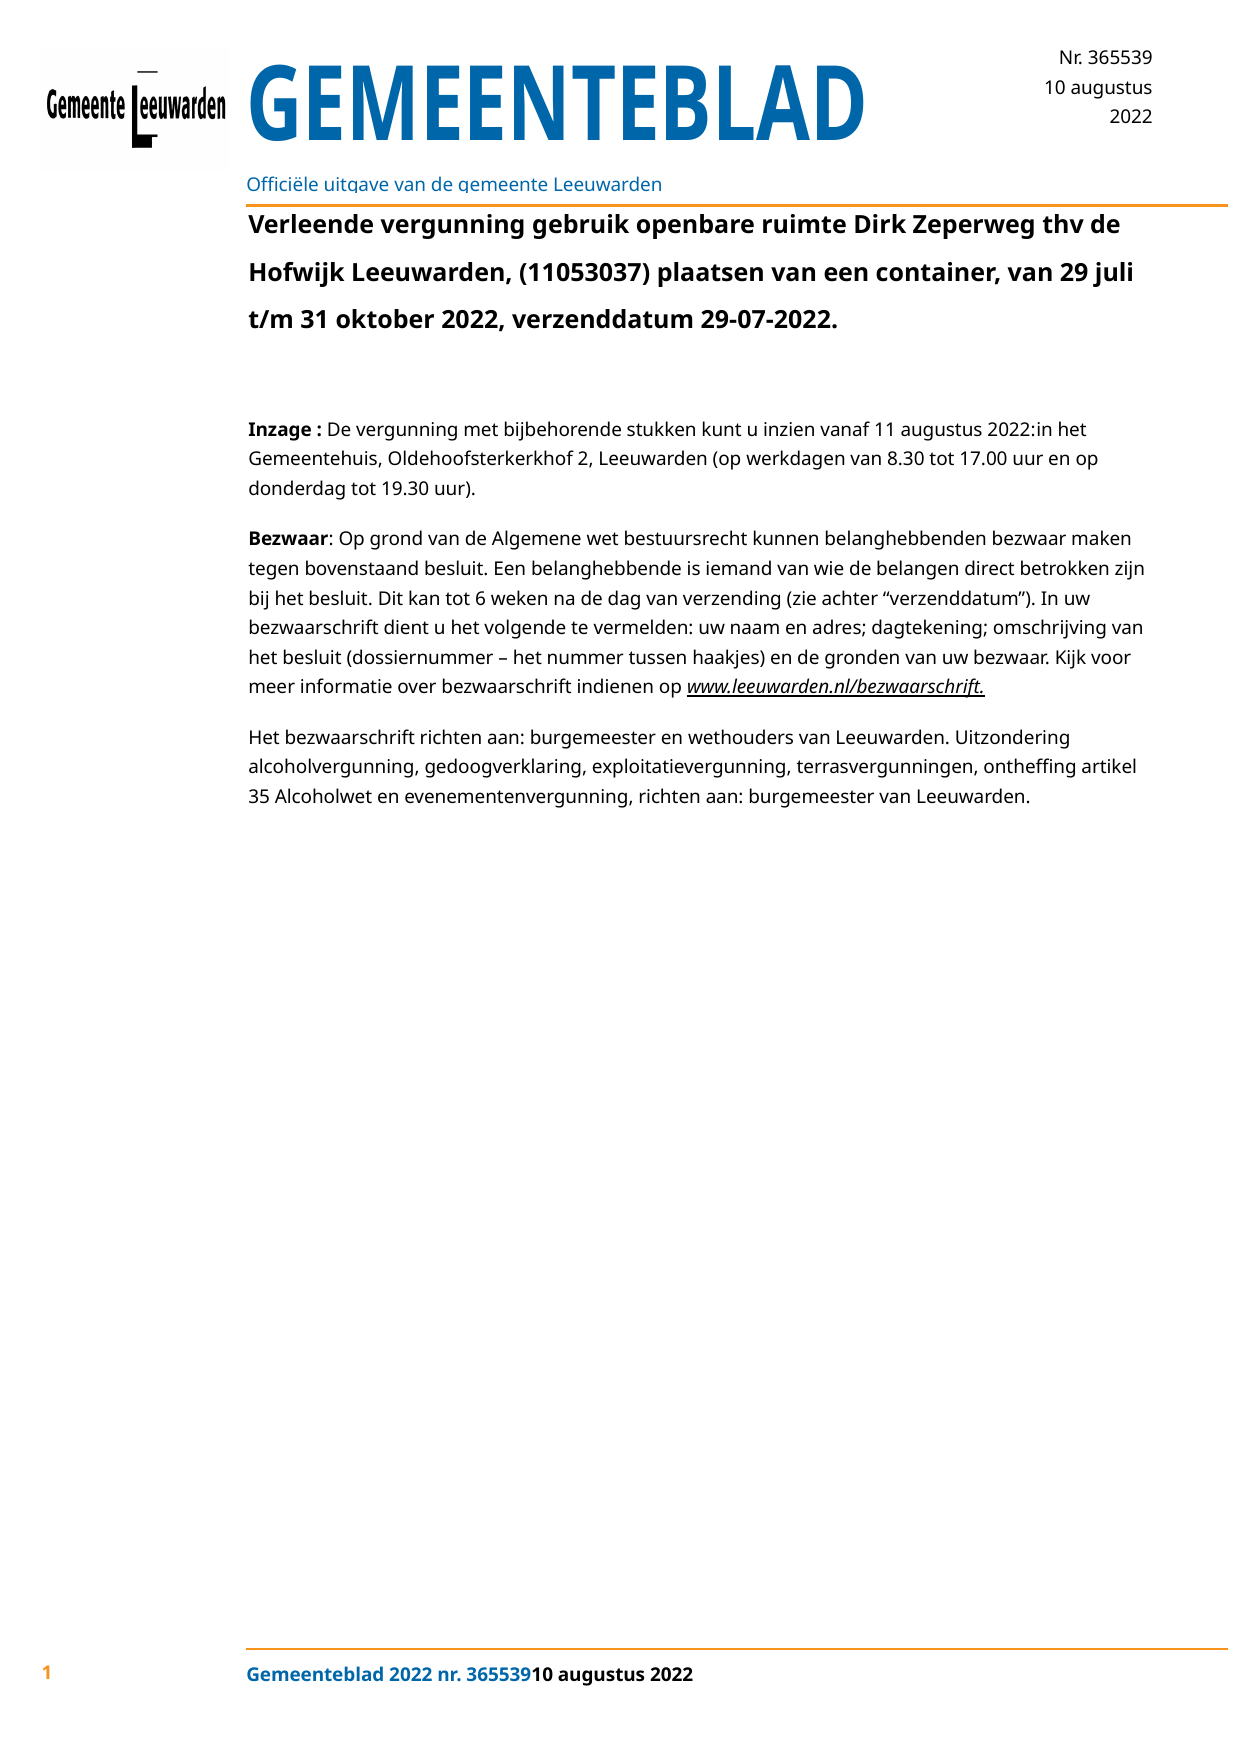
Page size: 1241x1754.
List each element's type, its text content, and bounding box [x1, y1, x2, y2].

text Bezwaar: Op grond van de Algemene wet bestuursrecht kunnen belanghebbenden bezwaar maken tegen bovenstaand besluit. Een belanghebbende is iemand van wie de belangen direct betrokken zijn bij het besluit. Dit kan tot 6 weken na de dag van verzending (zie achter “verzenddatum”). In uw bezwaarschrift dient u het volgende te vermelden: uw naam en adres; dagtekening; omschrijving van het besluit (dossiernummer – het nummer tussen haakjes) en de gronden van uw bezwaar. Kijk voor meer informatie over bezwaarschrift indienen op www.leeuwarden.nl/bezwaarschrift. [248, 526, 1152, 699]
picture [41, 47, 231, 172]
text Inzage : De vergunning met bijbehorende stukken kunt u inzien vanaf 11 augustus 2022:in het Gemeentehuis, Oldehoofsterkerkhof 2, Leeuwarden (op werkdagen van 8.30 tot 17.00 uur en op donderdag tot 19.30 uur). [248, 416, 1152, 501]
text Het bezwaarschrift richten aan: burgemeester en wethouders van Leeuwarden. Uitzondering alcoholvergunning, gedoogverklaring, exploitatievergunning, terrasvergunningen, ontheffing artikel 35 Alcoholwet en evenementenvergunning, richten aan: burgemeester van Leeuwarden. [248, 724, 1152, 809]
text Verleende vergunning gebruik openbare ruimte Dirk Zeperweg thv de Hofwijk Leeuwarden, (11053037) plaatsen van een container, van 29 juli t/m 31 oktober 2022, verzenddatum 29-07-2022. [248, 207, 1152, 336]
